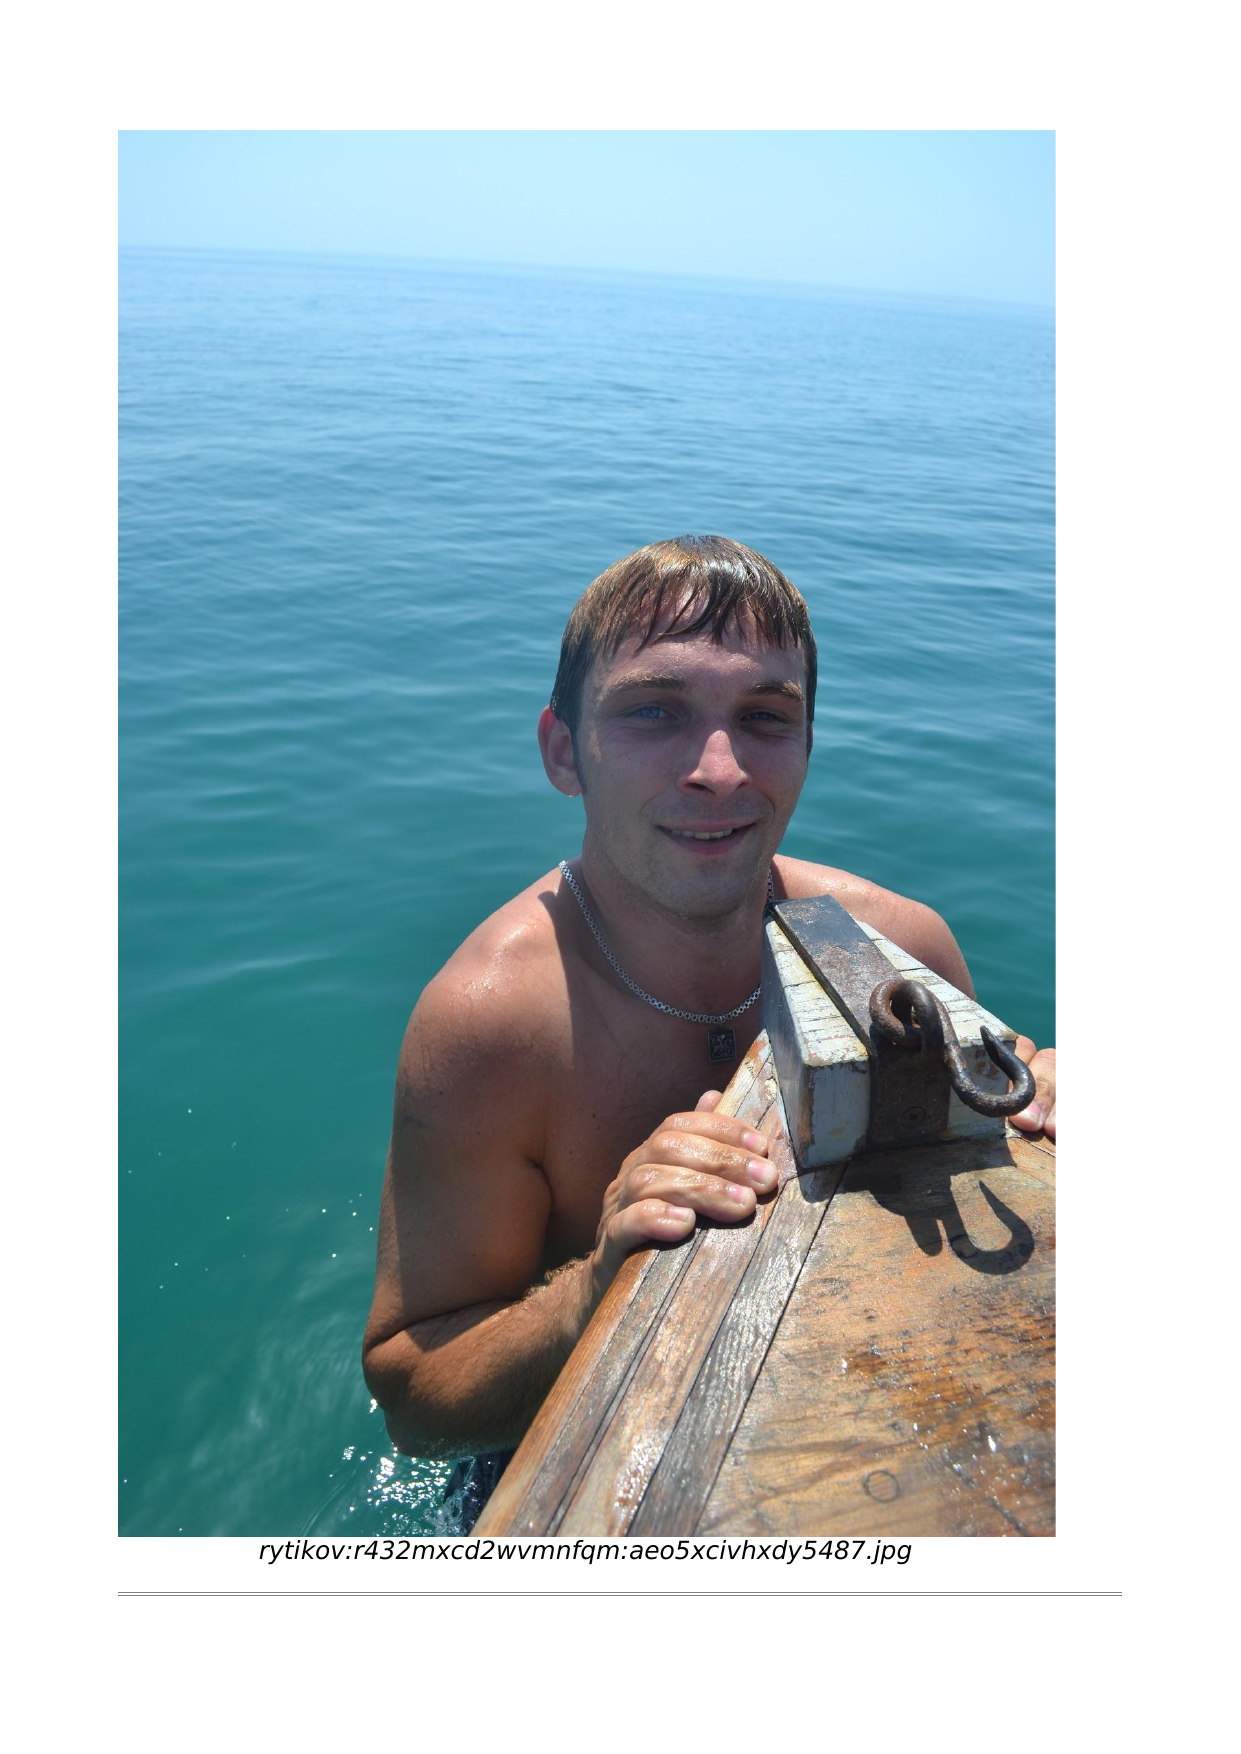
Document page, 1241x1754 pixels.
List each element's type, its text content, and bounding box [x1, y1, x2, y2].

picture [118, 130, 1056, 1537]
text rytikov:r432mxcd2wvmnfqm:aeo5xcivhxdy5487.jpg [118, 1537, 1056, 1565]
